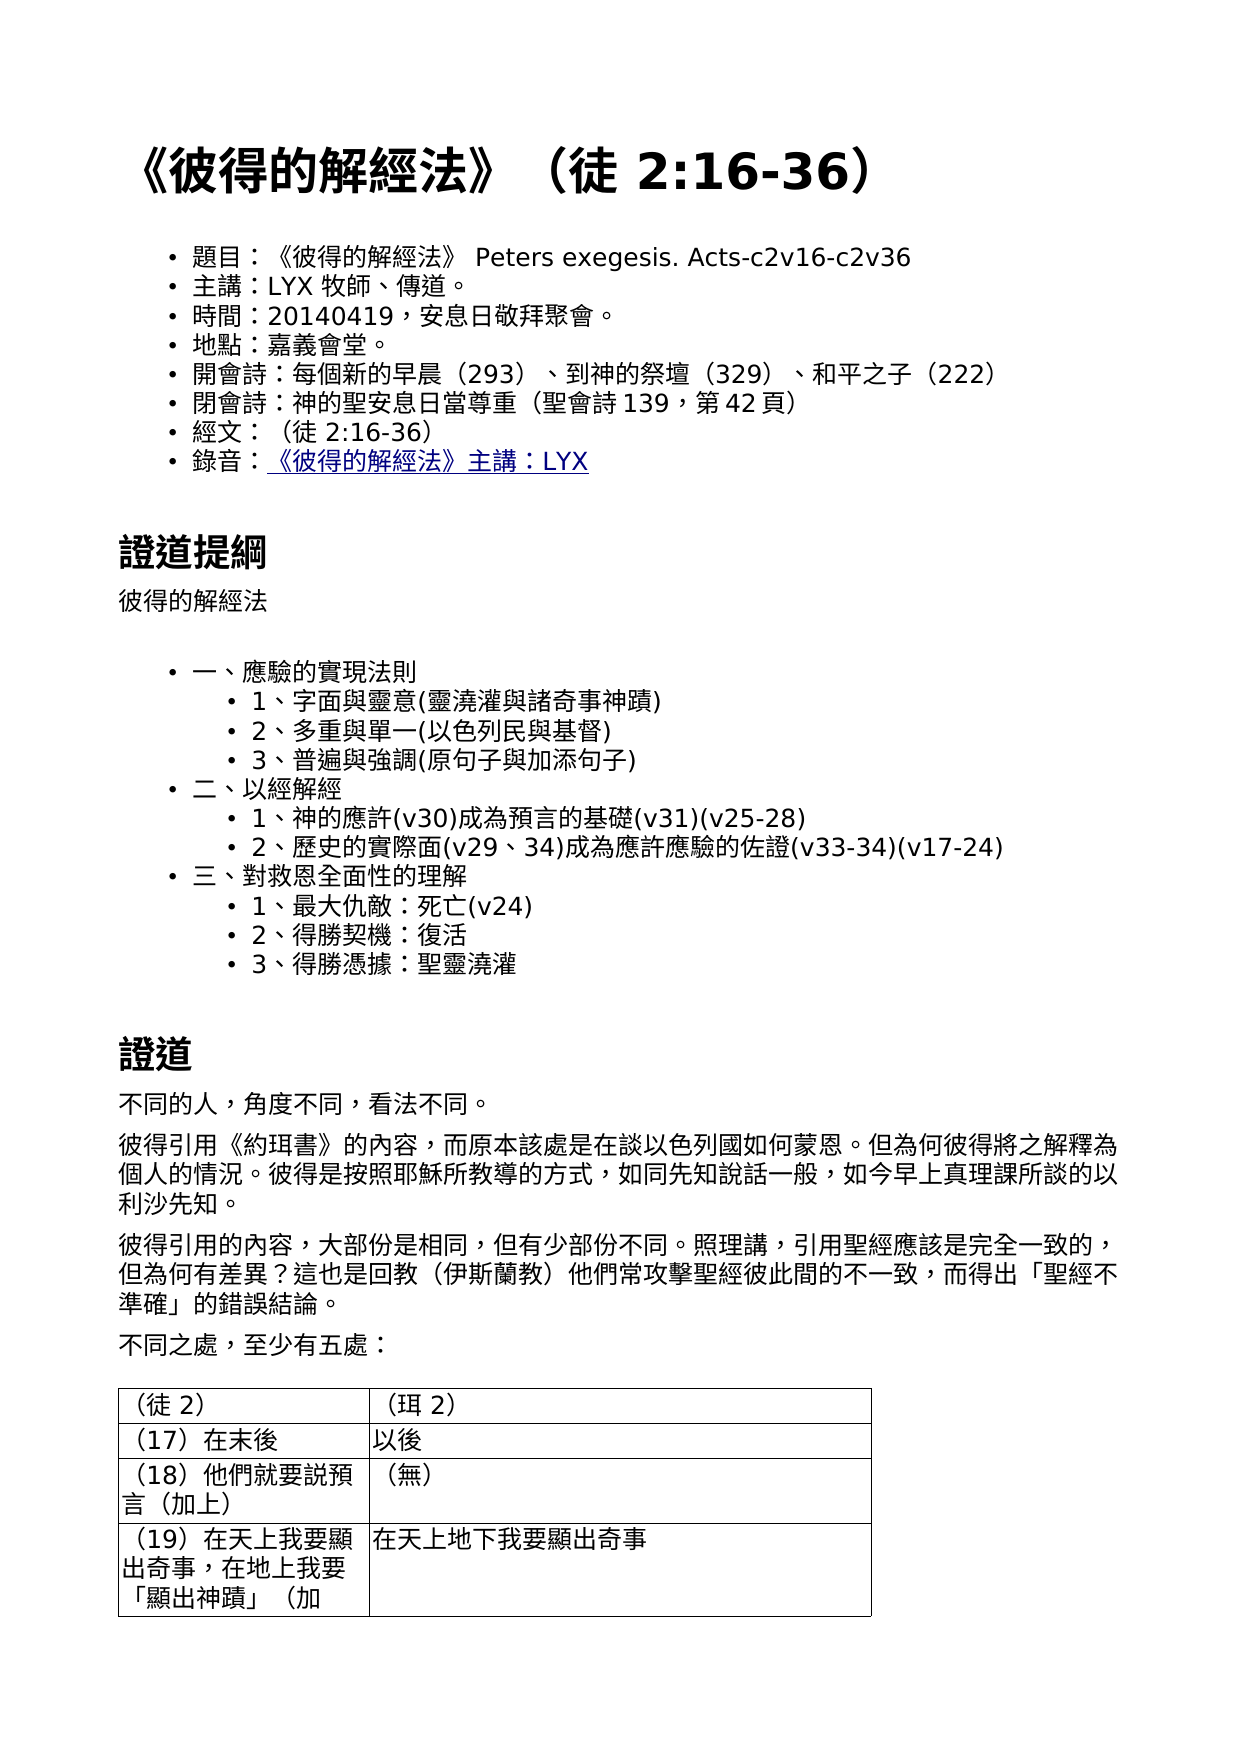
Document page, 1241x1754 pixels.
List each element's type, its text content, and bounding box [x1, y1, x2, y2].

subtitle 《彼得的解經法》（徒 2:16-36） [118, 143, 1122, 201]
table_cell （17）在末後 [119, 1424, 369, 1458]
text 彼得引用的內容，大部份是相同，但有少部份不同。照理講，引用聖經應該是完全一致的，但為何有差異？這也是回教（伊斯蘭教）他們常攻擊聖經彼此間的不一致，而得出「聖經不準確」的錯誤結論。 [118, 1232, 1122, 1319]
list 2、多重與單一(以色列民與基督) [236, 717, 1122, 746]
list 一、應驗的實現法則 [177, 658, 1122, 688]
text 不同之處，至少有五處： [118, 1332, 1122, 1361]
table_header （徒 2） [119, 1389, 369, 1423]
list 經文：（徒 2:16-36） [177, 418, 1122, 447]
list 1、最大仇敵：死亡(v24) [236, 892, 1122, 921]
list 錄音：《彼得的解經法》主講：LYX [177, 447, 1122, 477]
list 題目：《彼得的解經法》 Peters exegesis. Acts-c2v16-c2v36 [177, 243, 1122, 272]
list 3、得勝憑據：聖靈澆灌 [236, 950, 1122, 979]
table_cell （無） [370, 1459, 871, 1522]
table_cell 在天上地下我要顯出奇事 [370, 1524, 871, 1616]
list 地點：嘉義會堂。 [177, 331, 1122, 360]
list 三、對救恩全面性的理解 [177, 863, 1122, 892]
text 不同的人，角度不同，看法不同。 [118, 1090, 1122, 1119]
list 3、普遍與強調(原句子與加添句子) [236, 746, 1122, 775]
table_cell （18）他們就要説預言（加上） [119, 1459, 369, 1522]
list 1、字面與靈意(靈澆灌與諸奇事神蹟) [236, 688, 1122, 717]
list 時間：20140419，安息日敬拜聚會。 [177, 302, 1122, 331]
subtitle 證道提綱 [118, 531, 1122, 575]
list 2、歷史的實際面(v29、34)成為應許應驗的佐證(v33-34)(v17-24) [236, 833, 1122, 863]
list 2、得勝契機：復活 [236, 921, 1122, 950]
table_cell 以後 [370, 1424, 871, 1458]
subtitle 證道 [118, 1034, 1122, 1077]
list 主講：LYX 牧師、傳道。 [177, 272, 1122, 302]
text 彼得的解經法 [118, 587, 1122, 616]
list 開會詩：每個新的早晨（293）、到神的祭壇（329）、和平之子（222） [177, 360, 1122, 389]
list 1、神的應許(v30)成為預言的基礎(v31)(v25-28) [236, 804, 1122, 833]
text 彼得引用《約珥書》的內容，而原本該處是在談以色列國如何蒙恩。但為何彼得將之解釋為個人的情況。彼得是按照耶穌所教導的方式，如同先知說話一般，如今早上真理課所談的以利沙先知。 [118, 1132, 1122, 1219]
list 二、以經解經 [177, 775, 1122, 804]
table_header （珥 2） [370, 1389, 871, 1423]
table_cell （19）在天上我要顯出奇事，在地上我要「顯出神蹟」（加 [119, 1524, 369, 1616]
list 閉會詩：神的聖安息日當尊重（聖會詩139，第42頁） [177, 389, 1122, 418]
